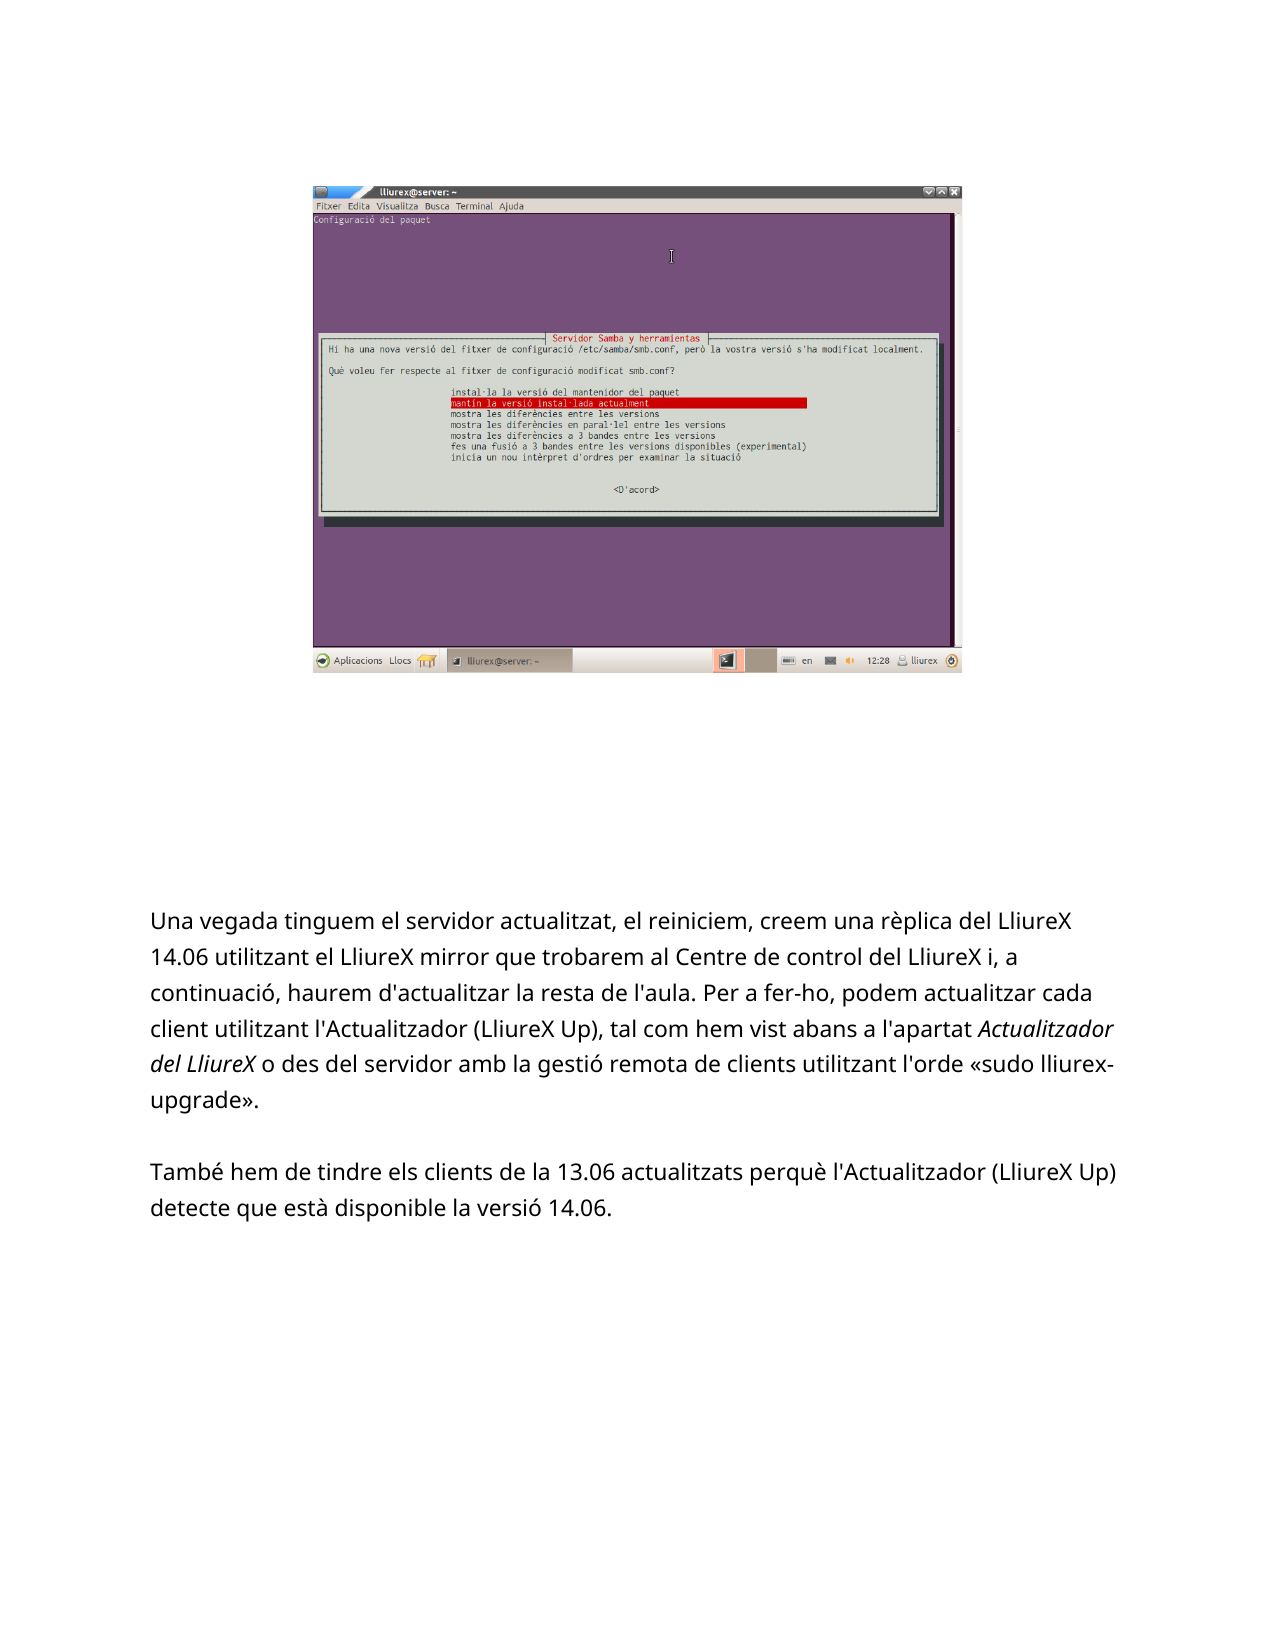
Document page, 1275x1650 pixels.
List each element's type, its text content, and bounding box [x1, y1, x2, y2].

text Una vegada tinguem el servidor actualitzat, el reiniciem, creem una rèplica del LliureX 14.06 utilitzant el LliureX mirror que trobarem al Centre de control del LliureX i, a continuació, haurem d'actualitzar la resta de l'aula. Per a fer-ho, podem actualitzar cada client utilitzant l'Actualitzador (LliureX Up), tal com hem vist abans a l'apartat Actualitzador del LliureX o des del servidor amb la gestió remota de clients utilitzant l'orde «sudo lliurex-upgrade». [150, 905, 1125, 1116]
text També hem de tindre els clients de la 13.06 actualitzats perquè l'Actualitzador (LliureX Up) detecte que està disponible la versió 14.06. [150, 1156, 1125, 1223]
picture [312, 186, 963, 673]
